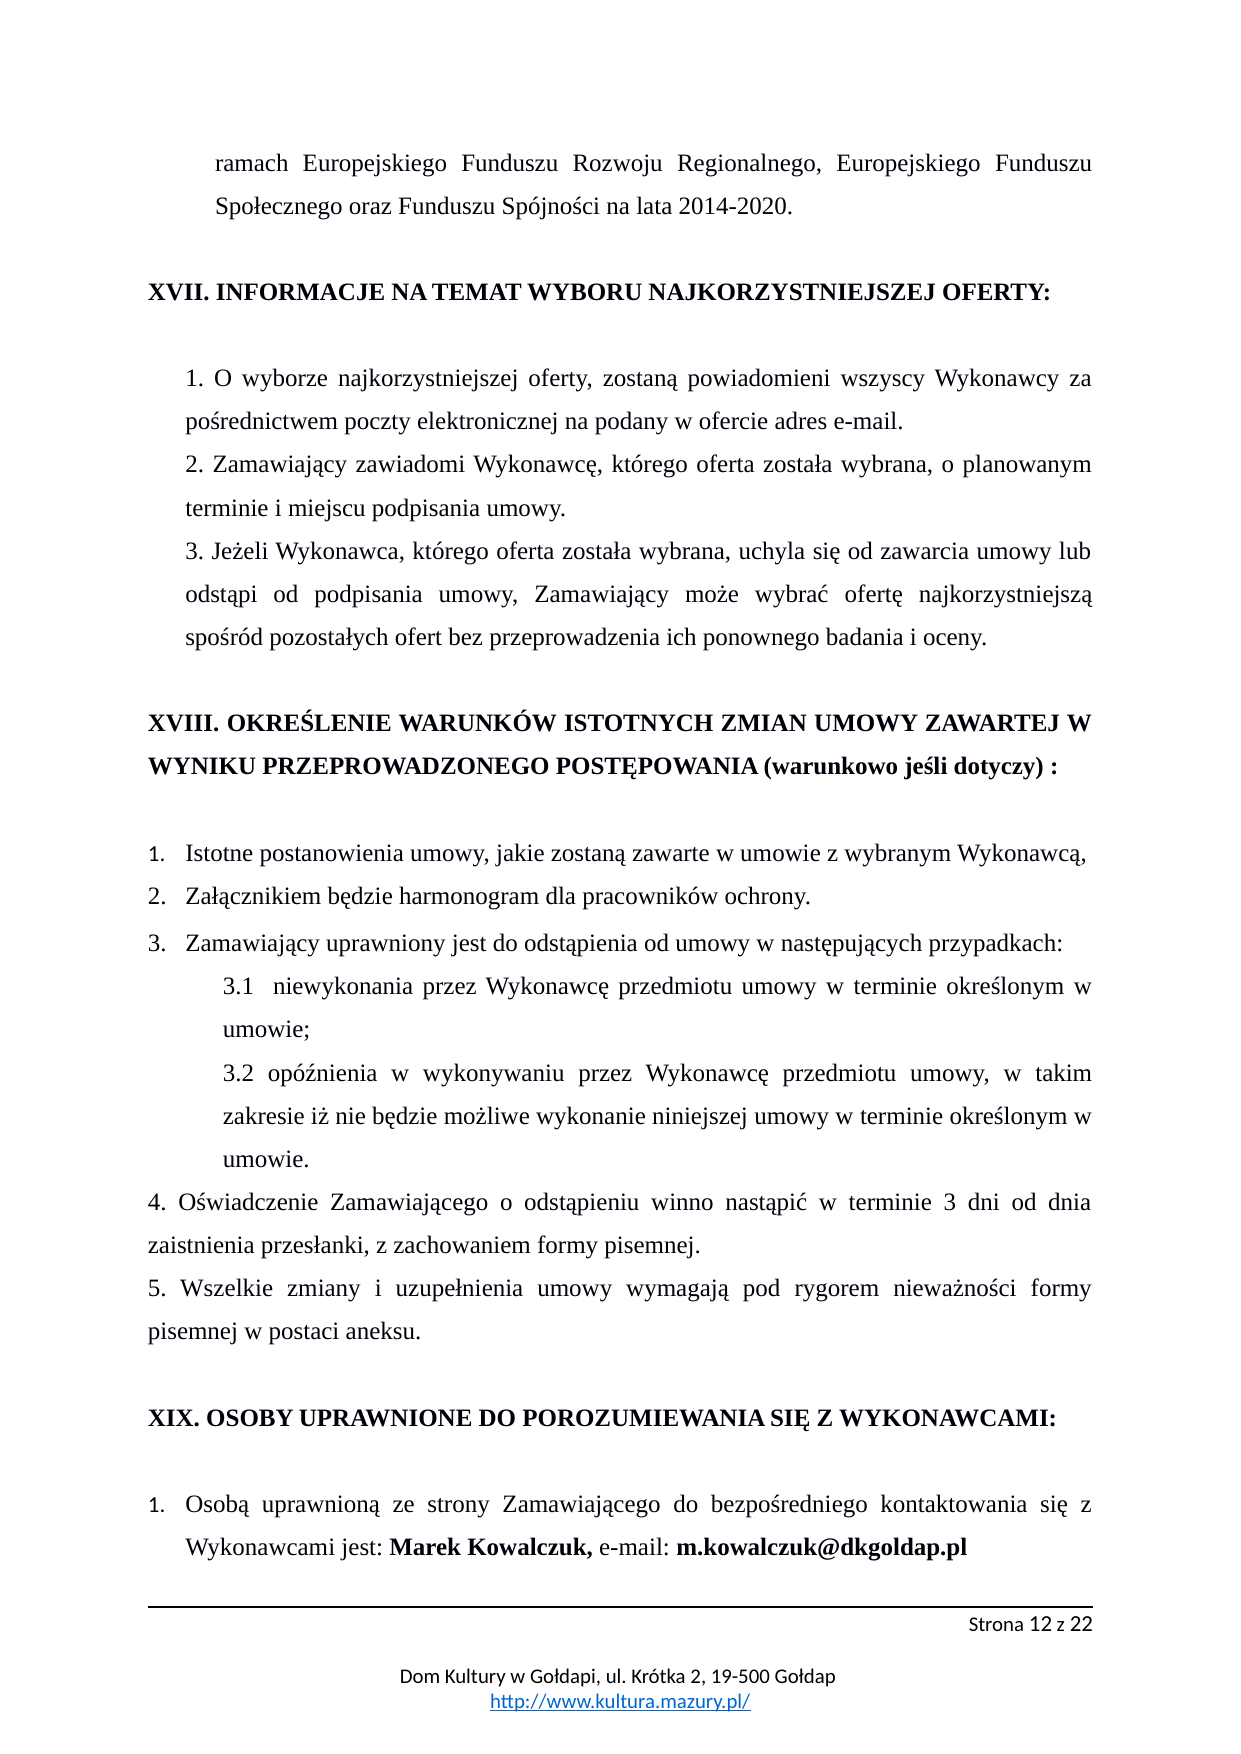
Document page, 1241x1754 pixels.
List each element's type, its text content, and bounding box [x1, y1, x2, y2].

text 3. Zamawiający uprawniony jest do odstąpienia od umowy w następujących przypadkach: [148, 928, 1093, 957]
list Istotne postanowienia umowy, jakie zostaną zawarte w umowie z wybranym Wykonawcą, [148, 838, 1093, 867]
list ramach Europejskiego Funduszu Rozwoju Regionalnego, Europejskiego Funduszu Społecznego oraz Funduszu Spójności na lata 2014-2020. [177, 148, 1093, 219]
text 5. Wszelkie zmiany i uzupełnienia umowy wymagają pod rygorem nieważności formy pisemnej w postaci aneksu. [148, 1273, 1093, 1345]
list 3.1 niewykonania przez Wykonawcę przedmiotu umowy w terminie określonym w umowie; [185, 971, 1093, 1043]
text XVII. INFORMACJE NA TEMAT WYBORU NAJKORZYSTNIEJSZEJ OFERTY: [148, 277, 1093, 306]
list 3. Jeżeli Wykonawca, którego oferta została wybrana, uchyla się od zawarcia umowy lub odstąpi od podpisania umowy, Zamawiający może wybrać ofertę najkorzystniejszą spośród pozostałych ofert bez przeprowadzenia ich ponownego badania i oceny. [148, 536, 1093, 651]
text XIX. OSOBY UPRAWNIONE DO POROZUMIEWANIA SIĘ Z WYKONAWCAMI: [148, 1403, 1093, 1431]
list Załącznikiem będzie harmonogram dla pracowników ochrony. [148, 881, 1093, 910]
list 1. O wyborze najkorzystniejszej oferty, zostaną powiadomieni wszyscy Wykonawcy za pośrednictwem poczty elektronicznej na podany w ofercie adres e-mail. [148, 363, 1093, 435]
list 2. Zamawiający zawiadomi Wykonawcę, którego oferta została wybrana, o planowanym terminie i miejscu podpisania umowy. [148, 449, 1093, 521]
list Osobą uprawnioną ze strony Zamawiającego do bezpośredniego kontaktowania się z Wykonawcami jest: Marek Kowalczuk, e-mail: m.kowalczuk@dkgoldap.pl [148, 1489, 1093, 1561]
text XVIII. OKREŚLENIE WARUNKÓW ISTOTNYCH ZMIAN UMOWY ZAWARTEJ W WYNIKU PRZEPROWADZONEGO POSTĘPOWANIA (warunkowo jeśli dotyczy) : [148, 708, 1093, 780]
list 3.2 opóźnienia w wykonywaniu przez Wykonawcę przedmiotu umowy, w takim zakresie iż nie będzie możliwe wykonanie niniejszej umowy w terminie określonym w umowie. [185, 1058, 1093, 1173]
text 4. Oświadczenie Zamawiającego o odstąpieniu winno nastąpić w terminie 3 dni od dnia zaistnienia przesłanki, z zachowaniem formy pisemnej. [148, 1187, 1093, 1259]
